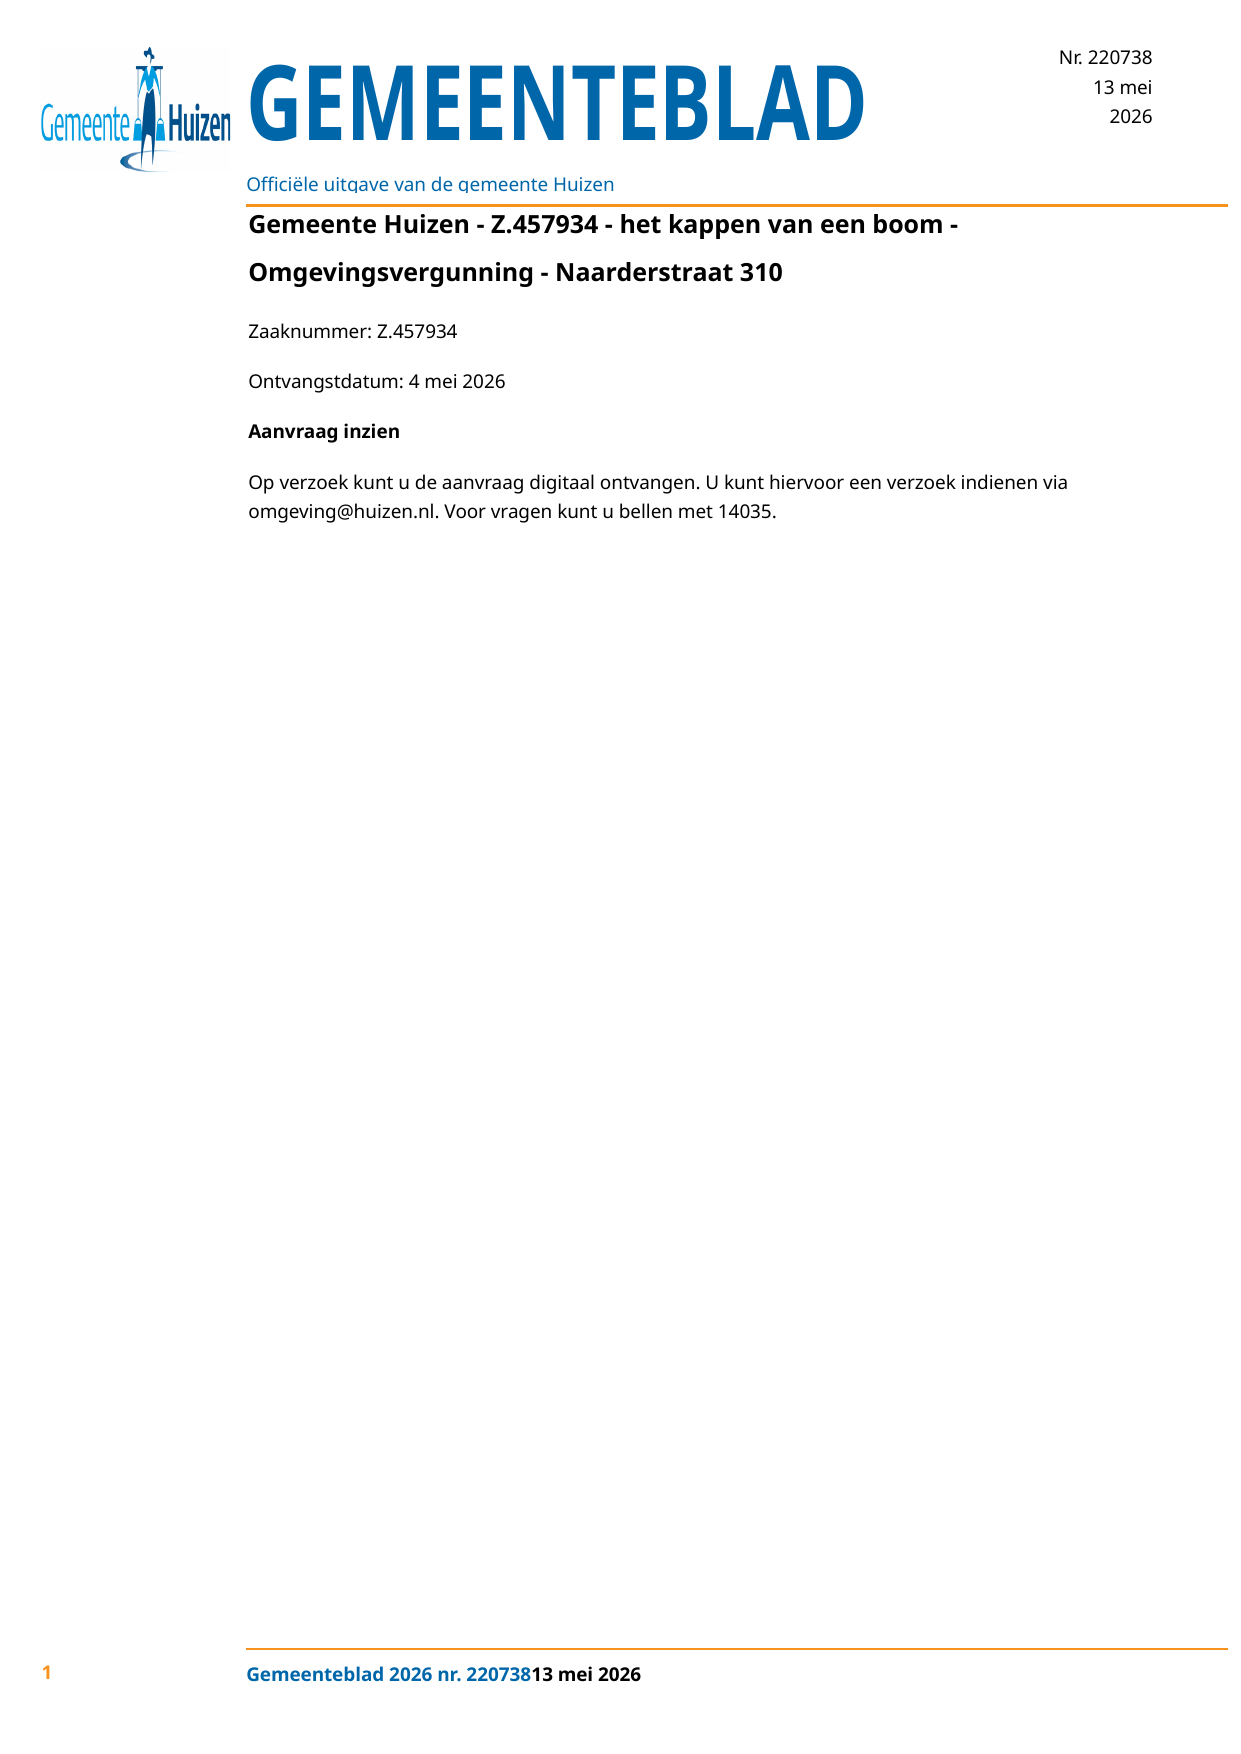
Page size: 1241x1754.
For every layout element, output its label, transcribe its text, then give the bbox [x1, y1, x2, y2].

picture [41, 47, 231, 172]
text Ontvangstdatum: 4 mei 2026 [248, 368, 1152, 394]
text Aanvraag inzien [248, 419, 1152, 444]
text Zaaknummer: Z.457934 [248, 318, 1152, 344]
text Gemeente Huizen - Z.457934 - het kappen van een boom - Omgevingsvergunning - Naarderstraat 310 [248, 207, 1152, 288]
text Op verzoek kunt u de aanvraag digitaal ontvangen. U kunt hiervoor een verzoek indienen via omgeving@huizen.nl. Voor vragen kunt u bellen met 14035. [248, 469, 1152, 524]
